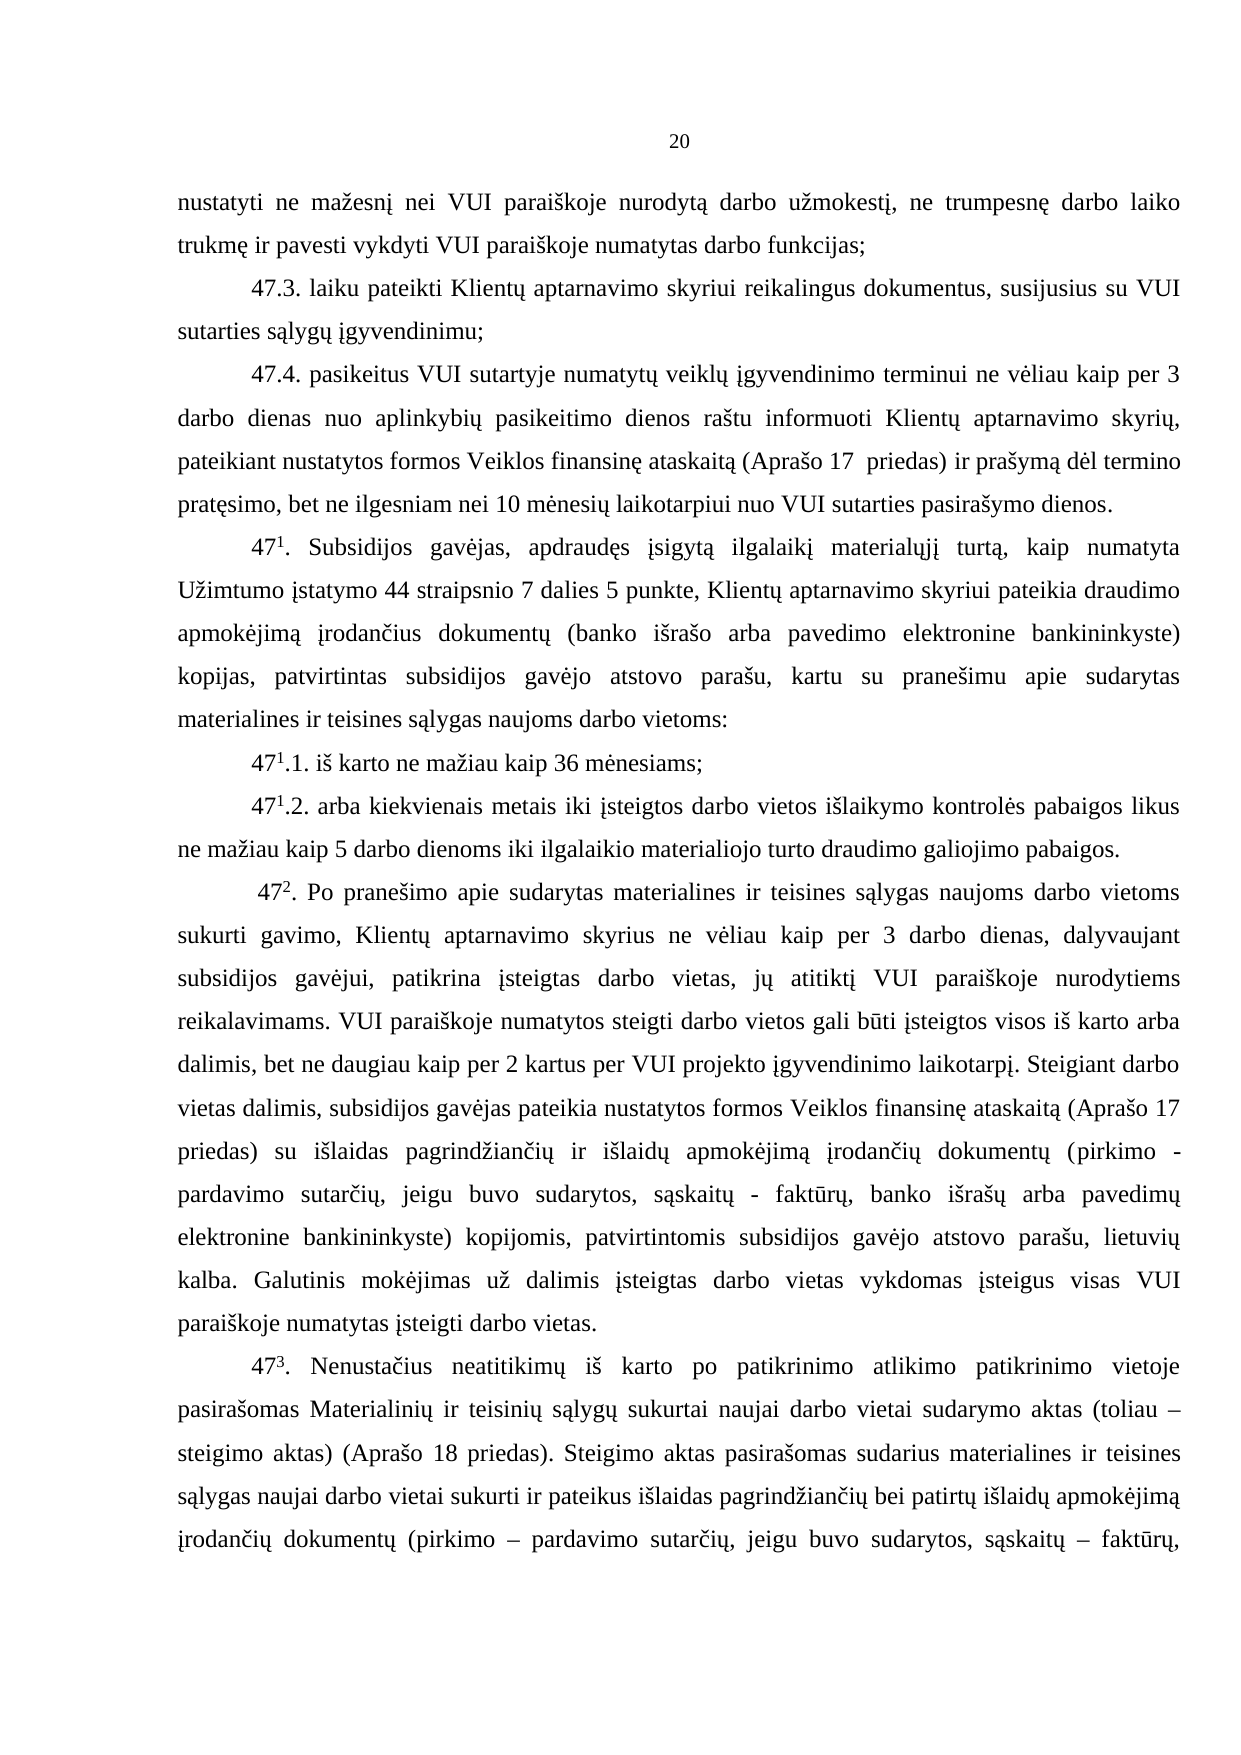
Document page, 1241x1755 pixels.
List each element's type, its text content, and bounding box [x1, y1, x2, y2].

text 471.2. arba kiekvienais metais iki įsteigtos darbo vietos išlaikymo kontrolės pabaigos likus ne mažiau kaip 5 darbo dienoms iki ilgalaikio materialiojo turto draudimo galiojimo pabaigos. [177, 791, 1181, 863]
text 472. Po pranešimo apie sudarytas materialines ir teisines sąlygas naujoms darbo vietoms sukurti gavimo, Klientų aptarnavimo skyrius ne vėliau kaip per 3 darbo dienas, dalyvaujant subsidijos gavėjui, patikrina įsteigtas darbo vietas, jų atitiktį VUI paraiškoje nurodytiems reikalavimams. VUI paraiškoje numatytos steigti darbo vietos gali būti įsteigtos visos iš karto arba dalimis, bet ne daugiau kaip per 2 kartus per VUI projekto įgyvendinimo laikotarpį. Steigiant darbo vietas dalimis, subsidijos gavėjas pateikia nustatytos formos Veiklos finansinę ataskaitą (Aprašo 17 priedas) su išlaidas pagrindžiančių ir išlaidų apmokėjimą įrodančių dokumentų (pirkimo - pardavimo sutarčių, jeigu buvo sudarytos, sąskaitų - faktūrų, banko išrašų arba pavedimų elektronine bankininkyste) kopijomis, patvirtintomis subsidijos gavėjo atstovo parašu, lietuvių kalba. Galutinis mokėjimas už dalimis įsteigtas darbo vietas vykdomas įsteigus visas VUI paraiškoje numatytas įsteigti darbo vietas. [177, 877, 1181, 1337]
text 47.4. pasikeitus VUI sutartyje numatytų veiklų įgyvendinimo terminui ne vėliau kaip per 3 darbo dienas nuo aplinkybių pasikeitimo dienos raštu informuoti Klientų aptarnavimo skyrių, pateikiant nustatytos formos Veiklos finansinę ataskaitą (Aprašo 17 priedas) ir prašymą dėl termino pratęsimo, bet ne ilgesniam nei 10 mėnesių laikotarpiui nuo VUI sutarties pasirašymo dienos. [177, 359, 1181, 518]
text 471.1. iš karto ne mažiau kaip 36 mėnesiams; [177, 748, 1181, 776]
text 47.3. laiku pateikti Klientų aptarnavimo skyriui reikalingus dokumentus, susijusius su VUI sutarties sąlygų įgyvendinimu; [177, 273, 1181, 345]
text 471. Subsidijos gavėjas, apdraudęs įsigytą ilgalaikį materialųjį turtą, kaip numatyta Užimtumo įstatymo 44 straipsnio 7 dalies 5 punkte, Klientų aptarnavimo skyriui pateikia draudimo apmokėjimą įrodančius dokumentų (banko išrašo arba pavedimo elektronine bankininkyste) kopijas, patvirtintas subsidijos gavėjo atstovo parašu, kartu su pranešimu apie sudarytas materialines ir teisines sąlygas naujoms darbo vietoms: [177, 532, 1181, 733]
text nustatyti ne mažesnį nei VUI paraiškoje nurodytą darbo užmokestį, ne trumpesnę darbo laiko trukmę ir pavesti vykdyti VUI paraiškoje numatytas darbo funkcijas; [177, 187, 1181, 259]
text 473. Nenustačius neatitikimų iš karto po patikrinimo atlikimo patikrinimo vietoje pasirašomas Materialinių ir teisinių sąlygų sukurtai naujai darbo vietai sudarymo aktas (toliau – steigimo aktas) (Aprašo 18 priedas). Steigimo aktas pasirašomas sudarius materialines ir teisines sąlygas naujai darbo vietai sukurti ir pateikus išlaidas pagrindžiančių bei patirtų išlaidų apmokėjimą įrodančių dokumentų (pirkimo – pardavimo sutarčių, jeigu buvo sudarytos, sąskaitų – faktūrų, [177, 1351, 1181, 1553]
